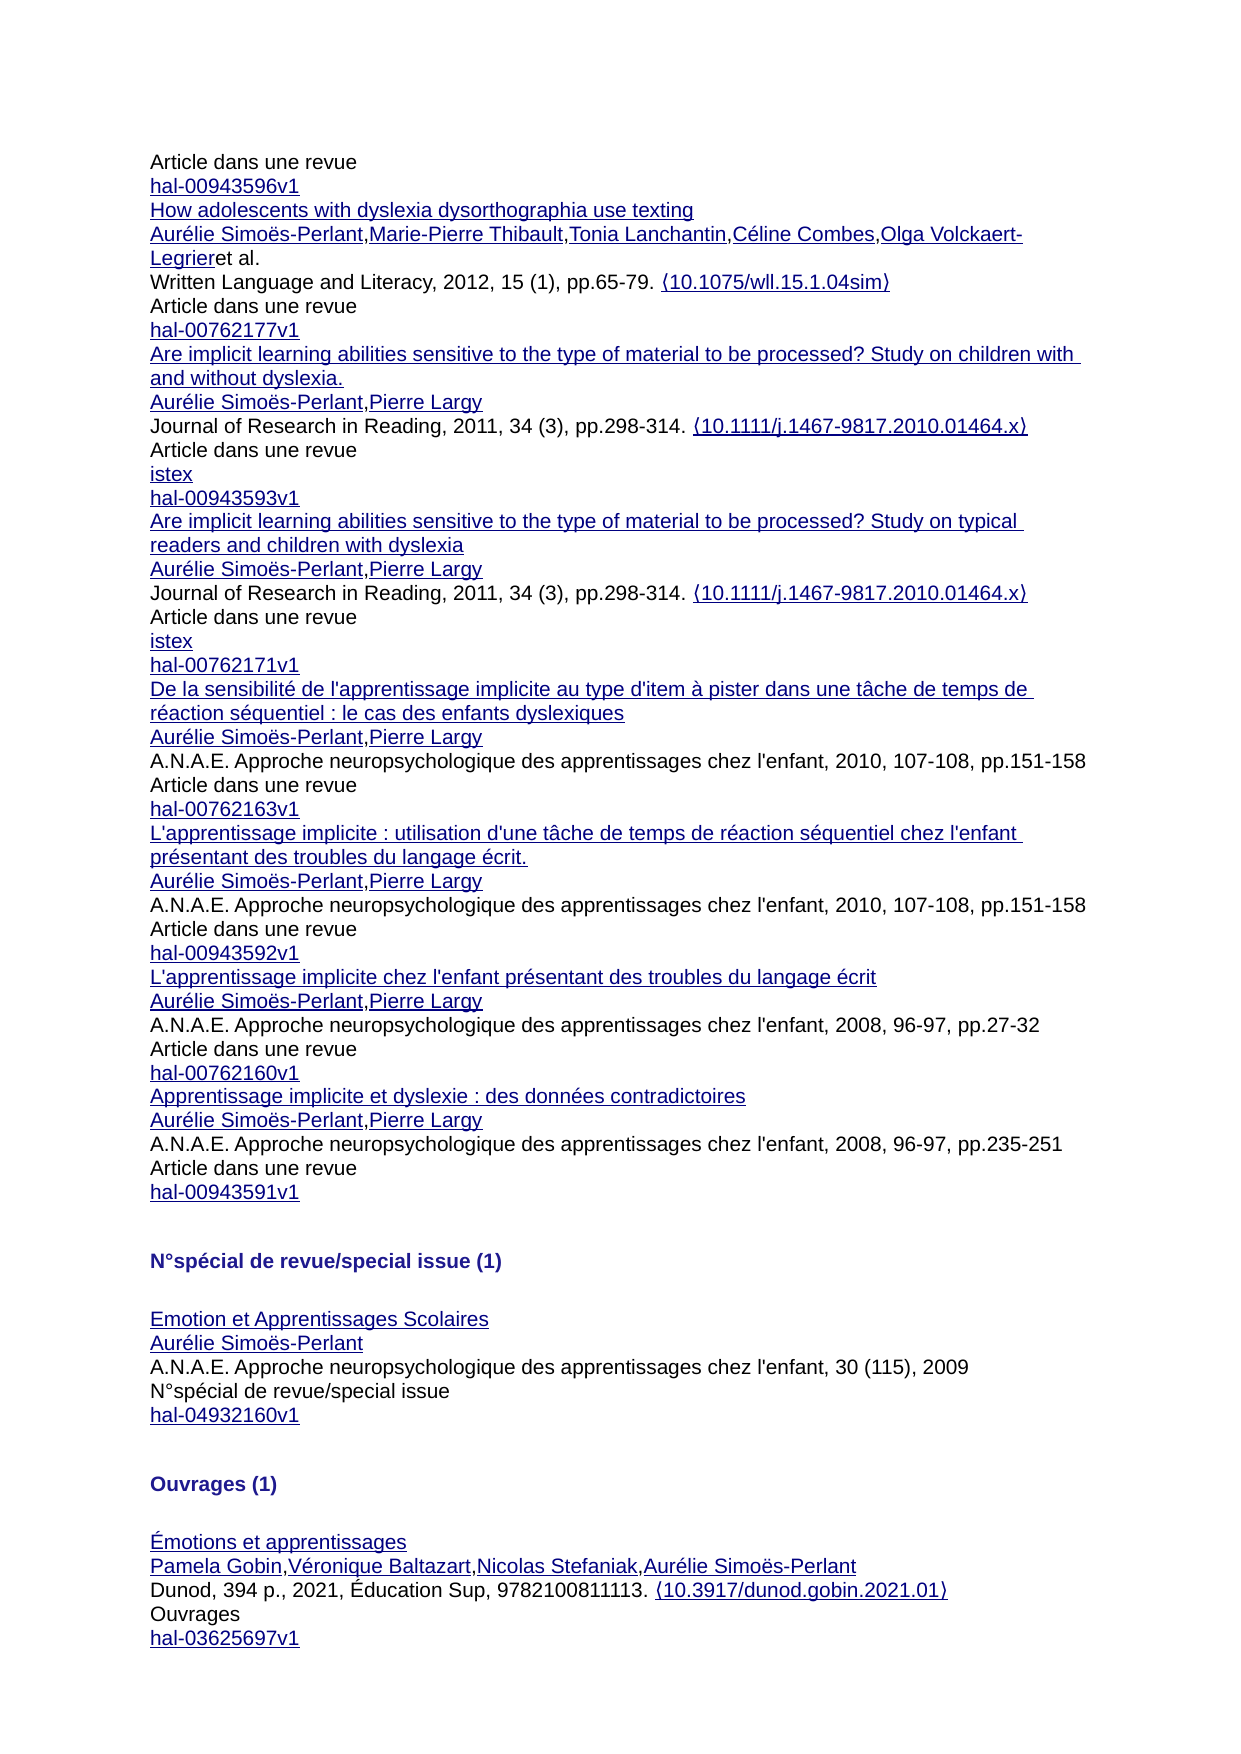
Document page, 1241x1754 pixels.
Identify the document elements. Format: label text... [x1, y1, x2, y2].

subtitle Ouvrages (1) [150, 1472, 1090, 1496]
table_cell Are implicit learning abilities sensitive to the type of material to be processed? Study on typical readers and children with dyslexia Aurélie Simoës-Perlant,Pierre Largy Journal of Research in Reading, 2011, 34 (3), pp.298-314. ⟨10.1111/j.1467-9817.2010.01464.x⟩ Article dans une revue istex hal-00762171v1 [150, 509, 1090, 677]
subtitle N°spécial de revue/special issue (1) [150, 1249, 1090, 1273]
table_cell De la sensibilité de l'apprentissage implicite au type d'item à pister dans une tâche de temps de réaction séquentiel : le cas des enfants dyslexiques Aurélie Simoës-Perlant,Pierre Largy A.N.A.E. Approche neuropsychologique des apprentissages chez l'enfant, 2010, 107-108, pp.151-158 Article dans une revue hal-00762163v1 [150, 677, 1090, 821]
table_cell Are implicit learning abilities sensitive to the type of material to be processed? Study on children with and without dyslexia. Aurélie Simoës-Perlant,Pierre Largy Journal of Research in Reading, 2011, 34 (3), pp.298-314. ⟨10.1111/j.1467-9817.2010.01464.x⟩ Article dans une revue istex hal-00943593v1 [150, 342, 1090, 509]
table_cell How adolescents with dyslexia dysorthographia use texting Aurélie Simoës-Perlant,Marie-Pierre Thibault,Tonia Lanchantin,Céline Combes,Olga Volckaert-Legrieret al. Written Language and Literacy, 2012, 15 (1), pp.65-79. ⟨10.1075/wll.15.1.04sim⟩ Article dans une revue hal-00762177v1 [150, 198, 1090, 342]
table_header Emotion et Apprentissages Scolaires Aurélie Simoës-Perlant A.N.A.E. Approche neuropsychologique des apprentissages chez l'enfant, 30 (115), 2009 N°spécial de revue/special issue hal-04932160v1 [150, 1307, 1090, 1427]
table_cell Apprentissage implicite et dyslexie : des données contradictoires Aurélie Simoës-Perlant,Pierre Largy A.N.A.E. Approche neuropsychologique des apprentissages chez l'enfant, 2008, 96-97, pp.235-251 Article dans une revue hal-00943591v1 [150, 1084, 1090, 1204]
table_cell L'apprentissage implicite chez l'enfant présentant des troubles du langage écrit Aurélie Simoës-Perlant,Pierre Largy A.N.A.E. Approche neuropsychologique des apprentissages chez l'enfant, 2008, 96-97, pp.27-32 Article dans une revue hal-00762160v1 [150, 965, 1090, 1084]
table_cell Article dans une revue hal-00943596v1 [150, 150, 1090, 198]
table_header Émotions et apprentissages Pamela Gobin,Véronique Baltazart,Nicolas Stefaniak,Aurélie Simoës-Perlant Dunod, 394 p., 2021, Éducation Sup, 9782100811113. ⟨10.3917/dunod.gobin.2021.01⟩ Ouvrages hal-03625697v1 [150, 1530, 1090, 1650]
table_cell L'apprentissage implicite : utilisation d'une tâche de temps de réaction séquentiel chez l'enfant présentant des troubles du langage écrit. Aurélie Simoës-Perlant,Pierre Largy A.N.A.E. Approche neuropsychologique des apprentissages chez l'enfant, 2010, 107-108, pp.151-158 Article dans une revue hal-00943592v1 [150, 821, 1090, 964]
